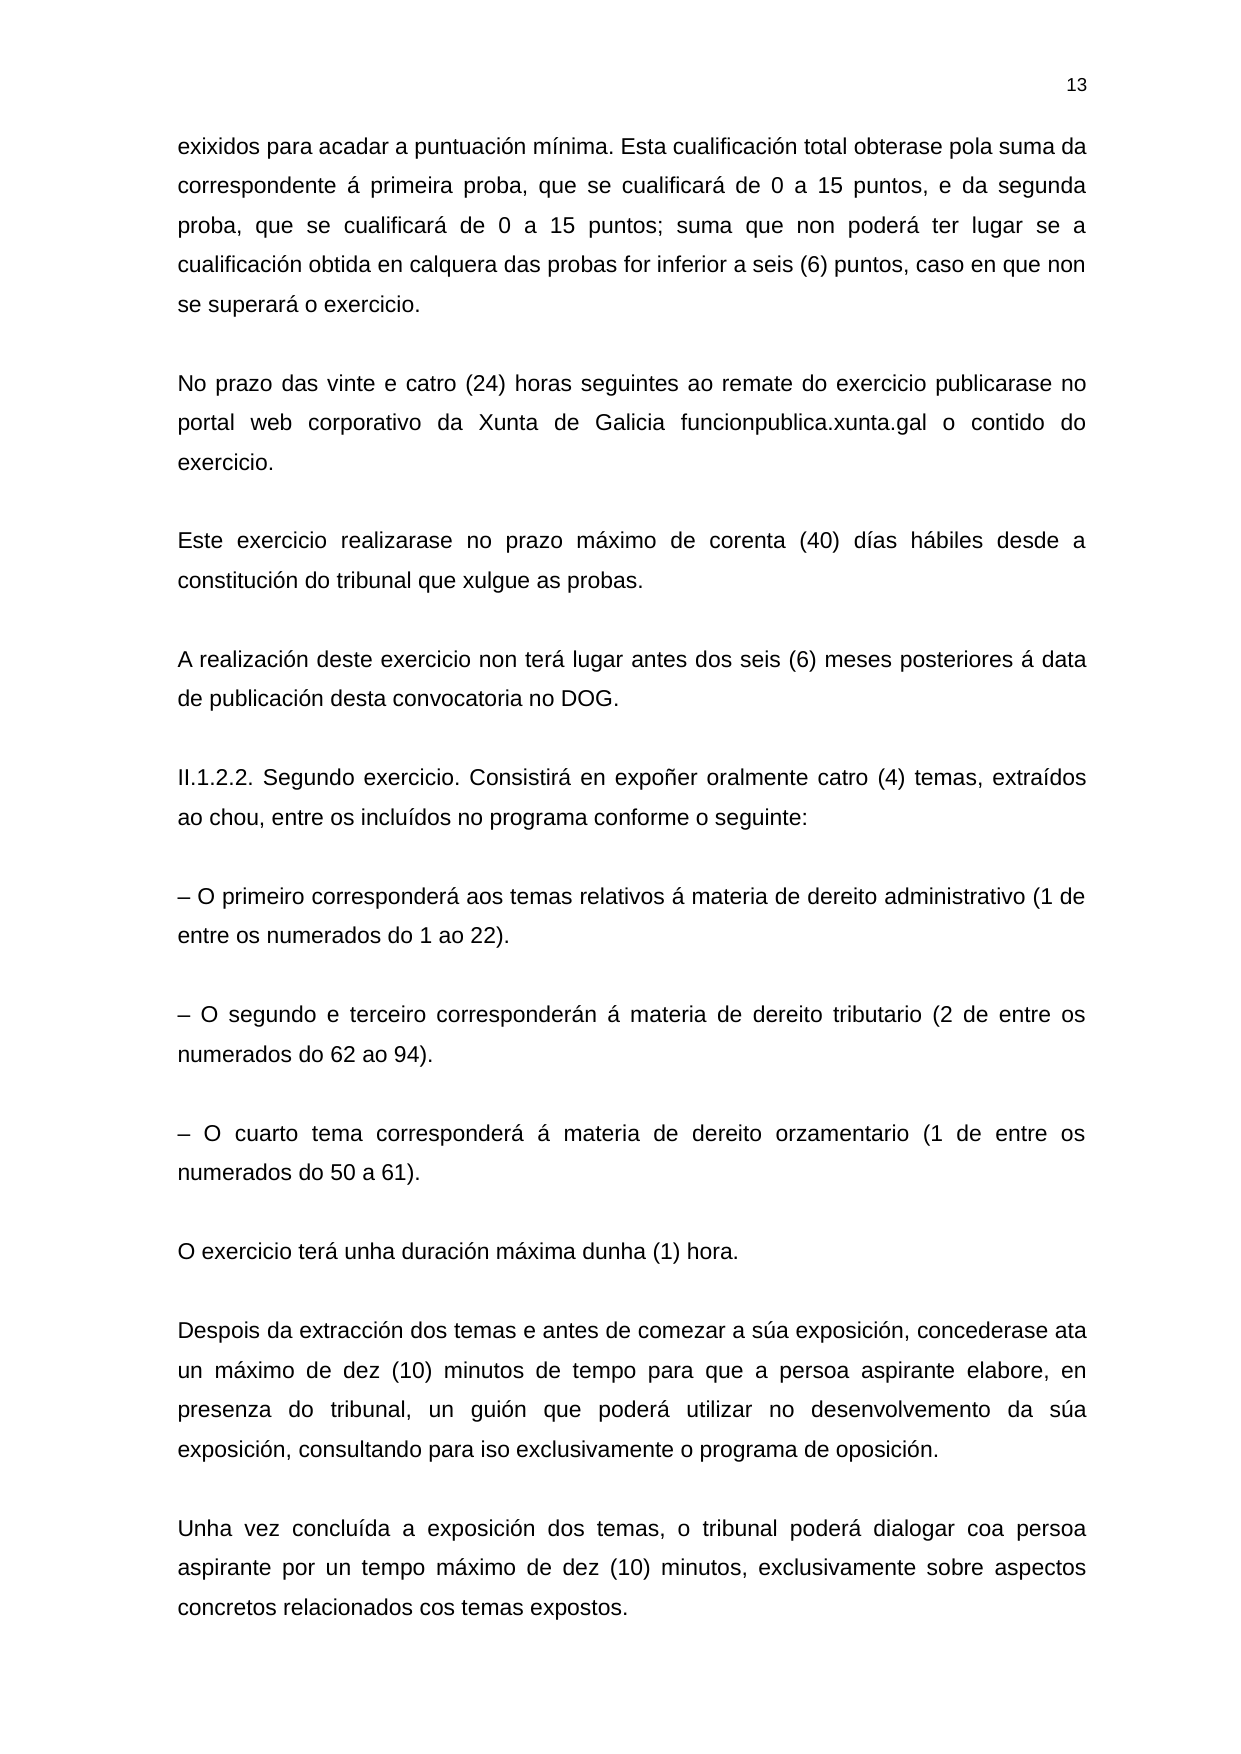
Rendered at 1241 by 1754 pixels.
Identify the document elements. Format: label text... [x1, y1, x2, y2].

text II.1.2.2. Segundo exercicio. Consistirá en expoñer oralmente catro (4) temas, extraídos ao chou, entre os incluídos no programa conforme o seguinte: [177, 764, 1087, 830]
text exixidos para acadar a puntuación mínima. Esta cualificación total obterase pola suma da correspondente á primeira proba, que se cualificará de 0 a 15 puntos, e da segunda proba, que se cualificará de 0 a 15 puntos; suma que non poderá ter lugar se a cualificación obtida en calquera das probas for inferior a seis (6) puntos, caso en que non se superará o exercicio. [177, 133, 1087, 317]
text O exercicio terá unha duración máxima dunha (1) hora. [177, 1238, 1087, 1264]
text – O primeiro corresponderá aos temas relativos á materia de dereito administrativo (1 de entre os numerados do 1 ao 22). [177, 883, 1087, 949]
text Este exercicio realizarase no prazo máximo de corenta (40) días hábiles desde a constitución do tribunal que xulgue as probas. [177, 527, 1087, 593]
text Unha vez concluída a exposición dos temas, o tribunal poderá dialogar coa persoa aspirante por un tempo máximo de dez (10) minutos, exclusivamente sobre aspectos concretos relacionados cos temas expostos. [177, 1514, 1087, 1620]
text Despois da extracción dos temas e antes de comezar a súa exposición, concederase ata un máximo de dez (10) minutos de tempo para que a persoa aspirante elabore, en presenza do tribunal, un guión que poderá utilizar no desenvolvemento da súa exposición, consultando para iso exclusivamente o programa de oposición. [177, 1317, 1087, 1462]
text – O segundo e terceiro corresponderán á materia de dereito tributario (2 de entre os numerados do 62 ao 94). [177, 1001, 1087, 1067]
text No prazo das vinte e catro (24) horas seguintes ao remate do exercicio publicarase no portal web corporativo da Xunta de Galicia funcionpublica.xunta.gal o contido do exercicio. [177, 369, 1087, 475]
text – O cuarto tema corresponderá á materia de dereito orzamentario (1 de entre os numerados do 50 a 61). [177, 1120, 1087, 1186]
text A realización deste exercicio non terá lugar antes dos seis (6) meses posteriores á data de publicación desta convocatoria no DOG. [177, 646, 1087, 712]
